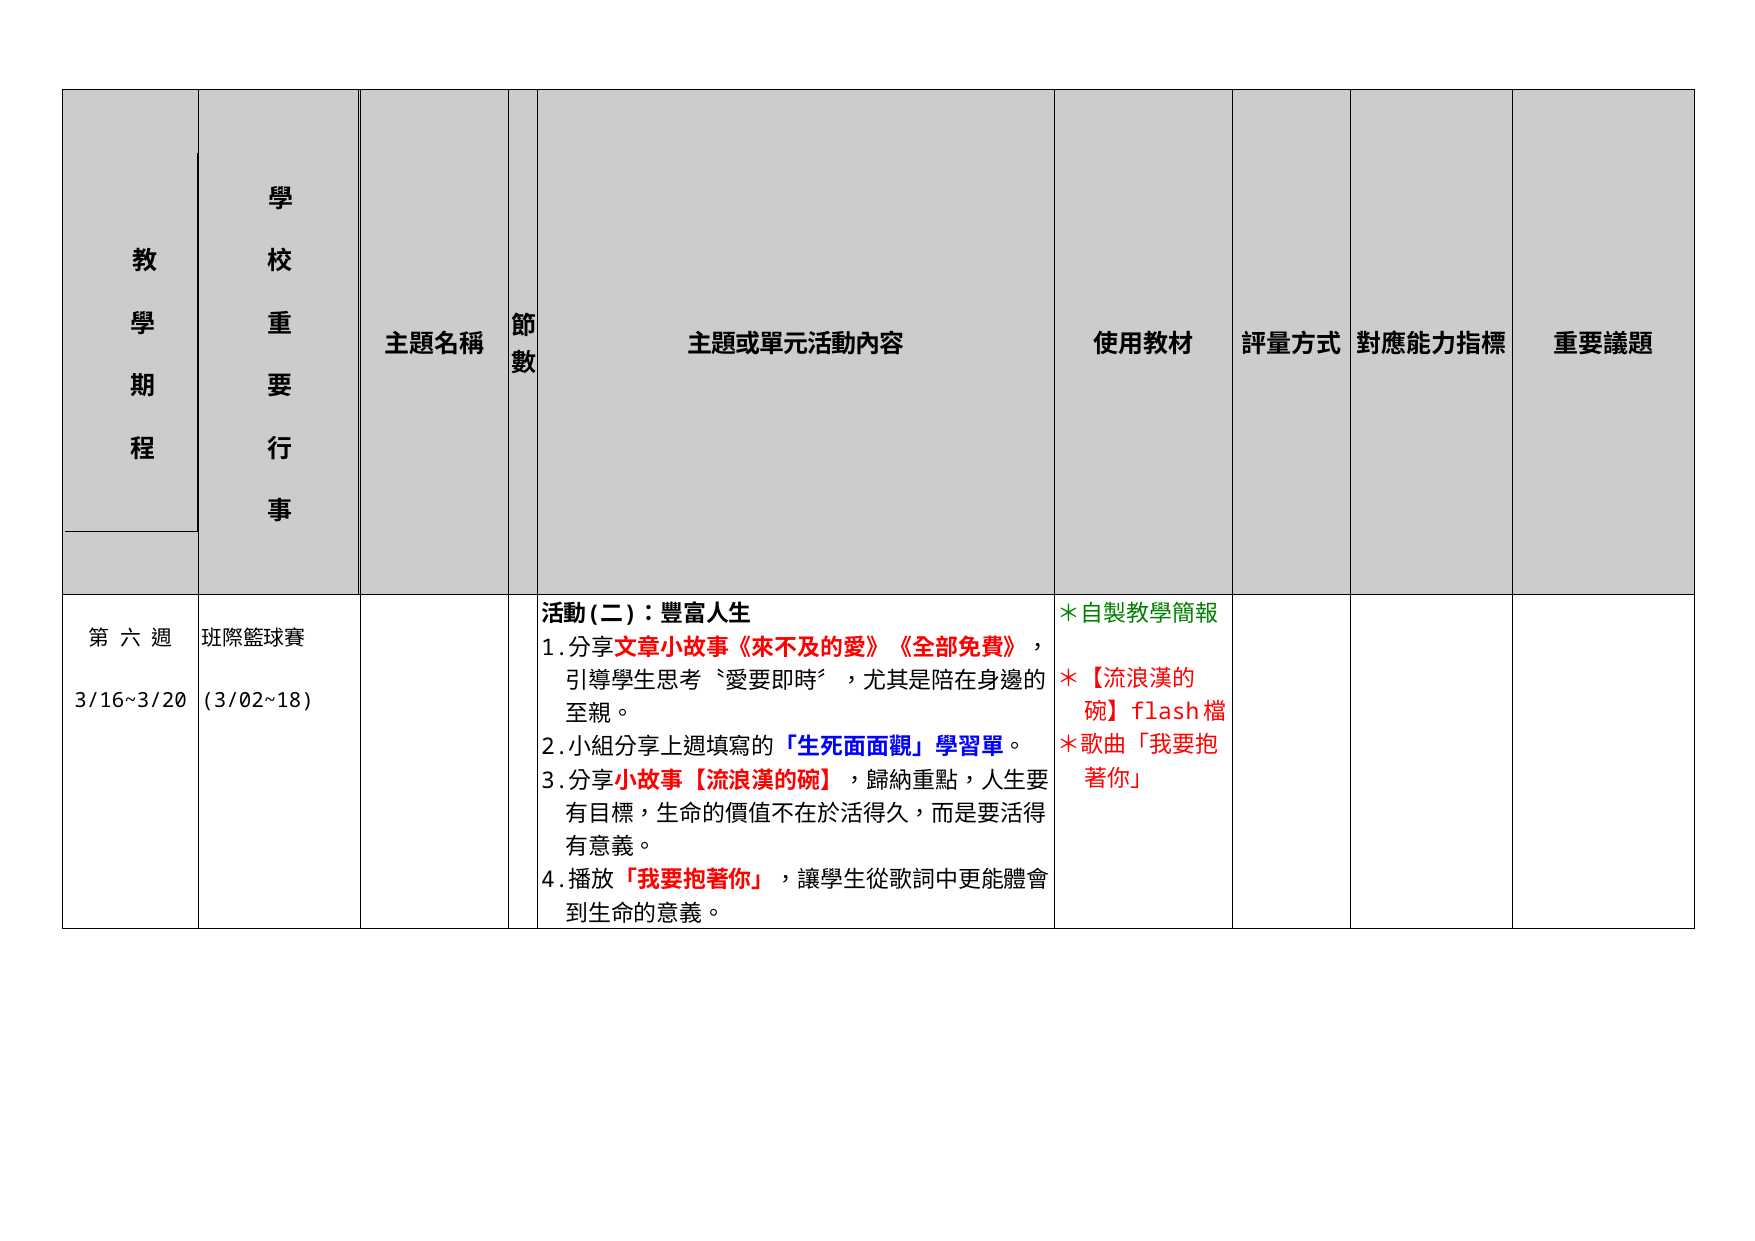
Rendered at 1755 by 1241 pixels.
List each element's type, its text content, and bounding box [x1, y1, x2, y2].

table_header 節數 [509, 90, 537, 594]
table_cell 第 六 週 3/16~3/20 [63, 595, 198, 928]
table_header 主題或單元活動內容 [538, 90, 1054, 594]
table_cell [1233, 595, 1350, 928]
table_cell [1513, 595, 1694, 928]
table_header 教學期程 [63, 90, 198, 594]
table_cell [1351, 595, 1512, 928]
table_header [1695, 89, 1754, 594]
table_header 重要議題 [1513, 90, 1694, 594]
table_cell [361, 595, 508, 928]
table_cell ＊自製教學簡報 ＊【流浪漢的碗】flash檔 ＊歌曲「我要抱著你」 [1055, 595, 1232, 928]
table_cell 班際籃球賽(3/02~18) [199, 595, 360, 928]
table_header 使用教材 [1055, 90, 1232, 594]
table_cell [509, 595, 537, 928]
table_header 評量方式 [1233, 90, 1350, 594]
table_header 主題名稱 [361, 90, 508, 594]
table_cell 活動(二)：豐富人生 1.分享文章小故事《來不及的愛》《全部免費》，引導學生思考〝愛要即時〞，尤其是陪在身邊的至親。 2.小組分享上週填寫的「生死面面觀」學習單。 3.分享小故事【流浪漢的碗】，歸納重點，人生要有目標，生命的價值不在於活得久，而是要活得有意義。 4.播放「我要抱著你」，讓學生從歌詞中更能體會到生命的意義。 [538, 595, 1054, 928]
table_header 對應能力指標 [1351, 90, 1512, 594]
table_cell [1695, 594, 1754, 928]
table_header 學校重要行事 [199, 90, 358, 594]
